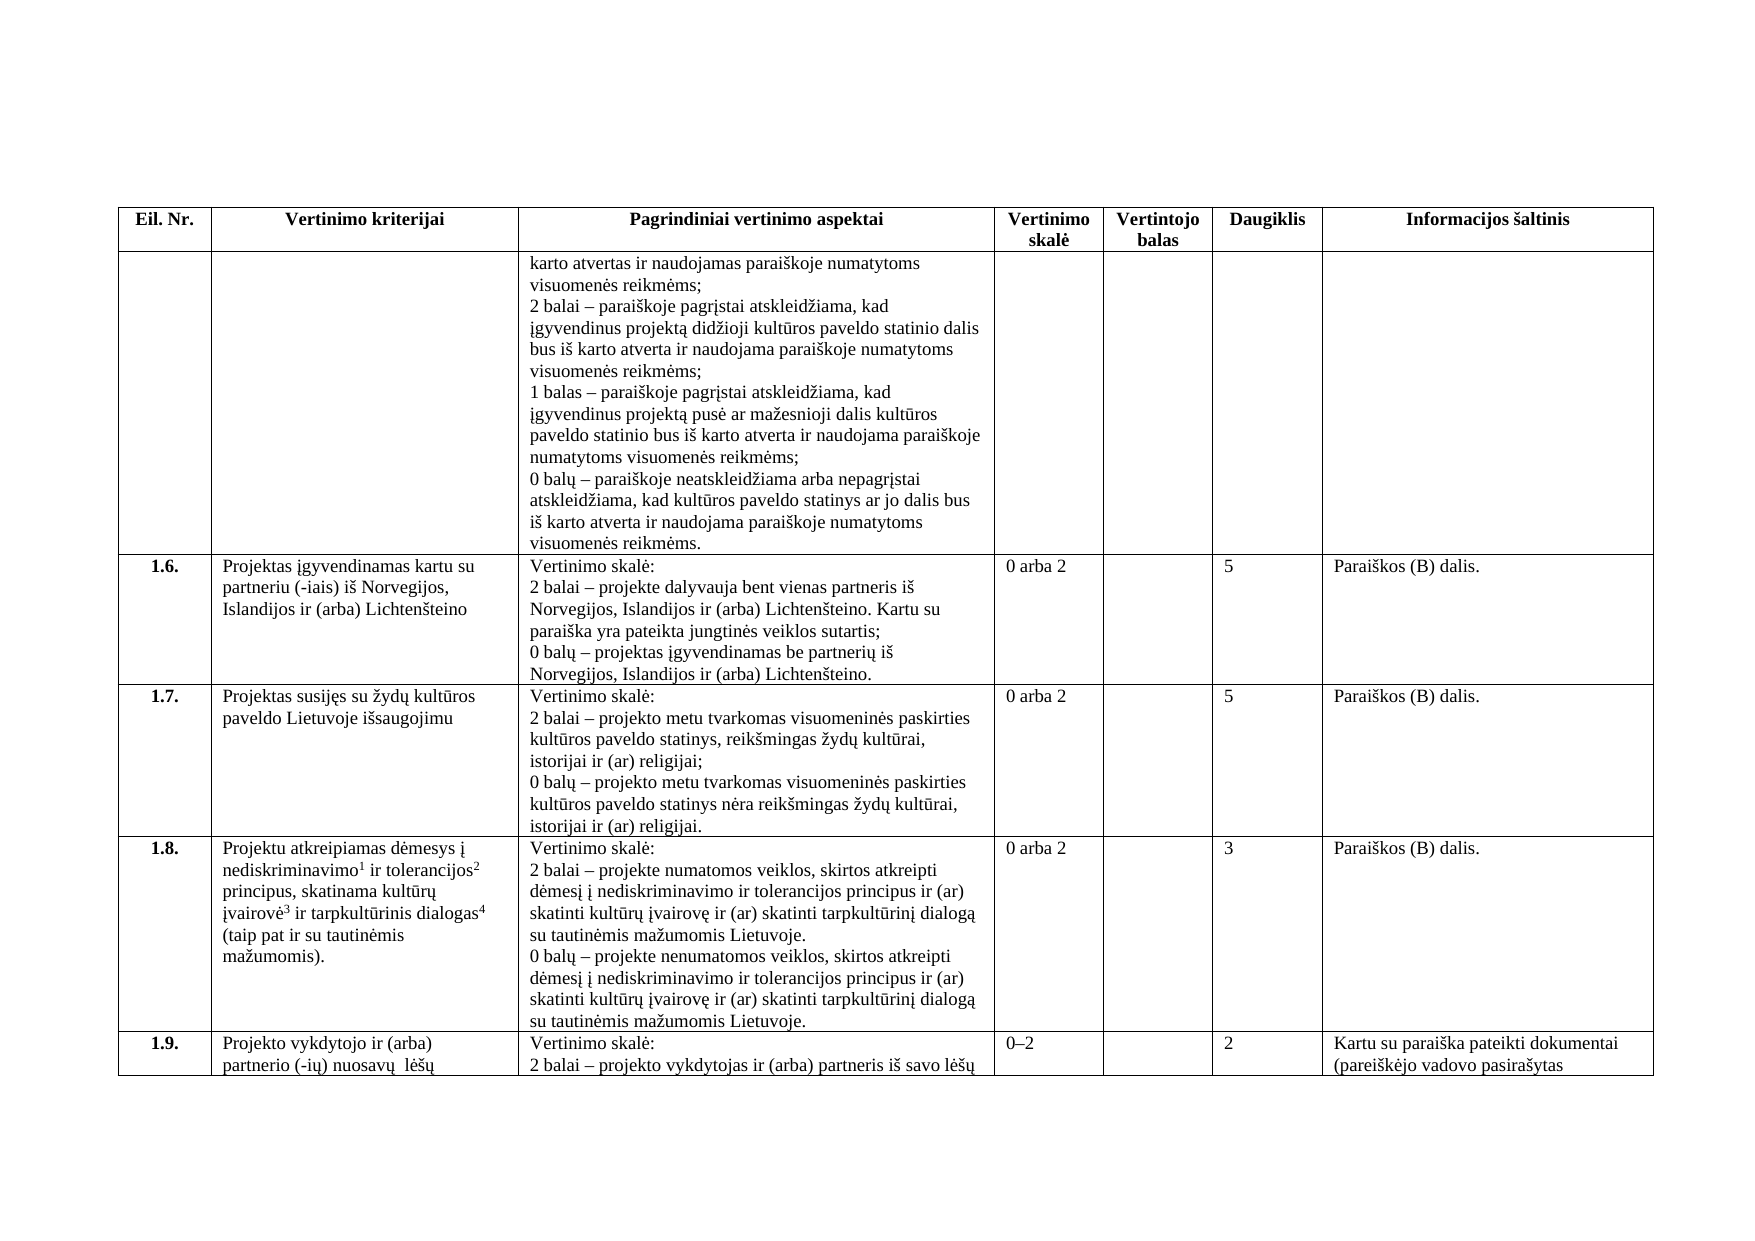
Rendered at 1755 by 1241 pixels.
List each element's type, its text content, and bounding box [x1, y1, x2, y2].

table_cell 2 [1213, 1032, 1322, 1075]
table_cell 1.6. [119, 555, 211, 684]
table_cell Projektas susijęs su žydų kultūros paveldo Lietuvoje išsaugojimu [212, 685, 518, 836]
table_cell Kartu su paraiška pateikti dokumentai (pareiškėjo vadovo pasirašytas [1323, 1032, 1653, 1075]
table_cell Vertinimo skalė: 2 balai – projekte dalyvauja bent vienas partneris iš Norvegijos, Islandijos ir (arba) Lichtenšteino. Kartu su paraiška yra pateikta jungtinės veiklos sutartis; 0 balų – projektas įgyvendinamas be partnerių iš Norvegijos, Islandijos ir (arba) Lichtenšteino. [519, 555, 994, 684]
table_cell 0 arba 2 [995, 837, 1103, 1031]
table_cell [1104, 685, 1212, 836]
table_cell [119, 252, 211, 554]
table_cell [995, 252, 1103, 554]
table_cell 1.9. [119, 1032, 211, 1075]
table_cell 5 [1213, 555, 1322, 684]
table_cell [212, 252, 518, 554]
table_cell Projektas įgyvendinamas kartu su partneriu (-iais) iš Norvegijos, Islandijos ir (arba) Lichtenšteino [212, 555, 518, 684]
table_cell 3 [1213, 837, 1322, 1031]
table_header Eil. Nr. [119, 208, 211, 251]
table_cell karto atvertas ir naudojamas paraiškoje numatytoms visuomenės reikmėms; 2 balai – paraiškoje pagrįstai atskleidžiama, kad įgyvendinus projektą didžioji kultūros paveldo statinio dalis bus iš karto atverta ir naudojama paraiškoje numatytoms visuomenės reikmėms; 1 balas – paraiškoje pagrįstai atskleidžiama, kad įgyvendinus projektą pusė ar mažesnioji dalis kultūros paveldo statinio bus iš karto atverta ir naudojama paraiškoje numatytoms visuomenės reikmėms; 0 balų – paraiškoje neatskleidžiama arba nepagrįstai atskleidžiama, kad kultūros paveldo statinys ar jo dalis bus iš karto atverta ir naudojama paraiškoje numatytoms visuomenės reikmėms. [519, 252, 994, 554]
table_cell [1323, 252, 1653, 554]
table_cell Paraiškos (B) dalis. [1323, 837, 1653, 1031]
table_header Pagrindiniai vertinimo aspektai [519, 208, 994, 251]
table_header Daugiklis [1213, 208, 1322, 251]
table_cell 0–2 [995, 1032, 1103, 1075]
table_cell Vertinimo skalė: 2 balai – projekto vykdytojas ir (arba) partneris iš savo lėšų [519, 1032, 994, 1075]
table_header Vertinimo skalė [995, 208, 1103, 251]
table_cell 0 arba 2 [995, 555, 1103, 684]
table_cell Paraiškos (B) dalis. [1323, 555, 1653, 684]
table_cell [1104, 1032, 1212, 1075]
table_cell Projekto vykdytojo ir (arba) partnerio (-ių) nuosavų lėšų [212, 1032, 518, 1075]
table_cell Projektu atkreipiamas dėmesys į nediskriminavimo1 ir tolerancijos2 principus, skatinama kultūrų įvairovė3 ir tarpkultūrinis dialogas4 (taip pat ir su tautinėmis mažumomis). [212, 837, 518, 1031]
table_cell [1104, 837, 1212, 1031]
table_cell 0 arba 2 [995, 685, 1103, 836]
table_cell Paraiškos (B) dalis. [1323, 685, 1653, 836]
table_cell Vertinimo skalė: 2 balai – projekto metu tvarkomas visuomeninės paskirties kultūros paveldo statinys, reikšmingas žydų kultūrai, istorijai ir (ar) religijai; 0 balų – projekto metu tvarkomas visuomeninės paskirties kultūros paveldo statinys nėra reikšmingas žydų kultūrai, istorijai ir (ar) religijai. [519, 685, 994, 836]
table_cell 1.7. [119, 685, 211, 836]
table_cell [1213, 252, 1322, 554]
table_header Vertintojo balas [1104, 208, 1212, 251]
table_cell Vertinimo skalė: 2 balai – projekte numatomos veiklos, skirtos atkreipti dėmesį į nediskriminavimo ir tolerancijos principus ir (ar) skatinti kultūrų įvairovę ir (ar) skatinti tarpkultūrinį dialogą su tautinėmis mažumomis Lietuvoje. 0 balų – projekte nenumatomos veiklos, skirtos atkreipti dėmesį į nediskriminavimo ir tolerancijos principus ir (ar) skatinti kultūrų įvairovę ir (ar) skatinti tarpkultūrinį dialogą su tautinėmis mažumomis Lietuvoje. [519, 837, 994, 1031]
table_cell [1104, 252, 1212, 554]
table_cell 5 [1213, 685, 1322, 836]
table_header Informacijos šaltinis [1323, 208, 1653, 251]
table_cell [1104, 555, 1212, 684]
table_header Vertinimo kriterijai [212, 208, 518, 251]
table_cell 1.8. [119, 837, 211, 1031]
